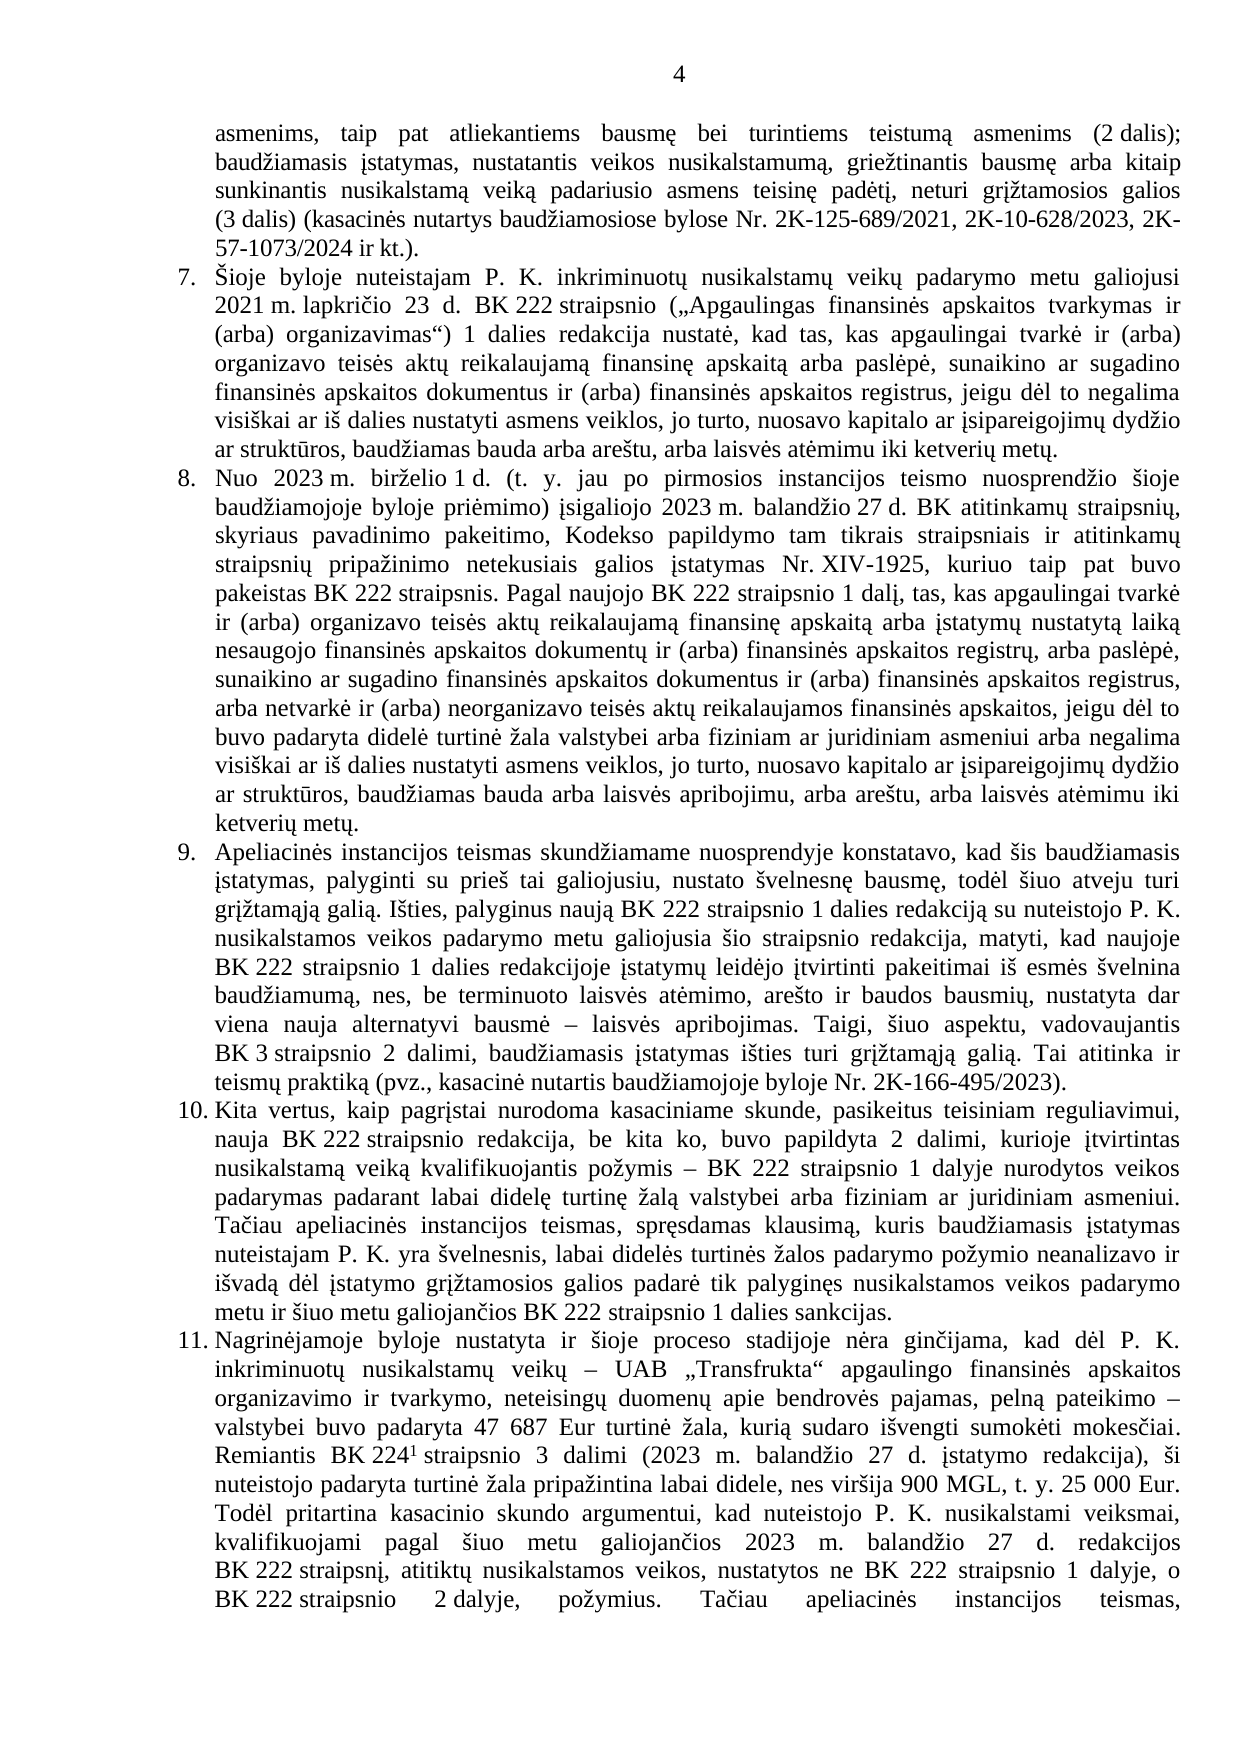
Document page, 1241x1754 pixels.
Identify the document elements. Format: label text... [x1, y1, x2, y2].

text asmenims, taip pat atliekantiems bausmę bei turintiems teistumą asmenims (2 dalis); baudžiamasis įstatymas, nustatantis veikos nusikalstamumą, griežtinantis bausmę arba kitaip sunkinantis nusikalstamą veiką padariusio asmens teisinę padėtį, neturi grįžtamosios galios (3 dalis) (kasacinės nutartys baudžiamosiose bylose Nr. 2K-125-689/2021, 2K-10-628/2023, 2K-57-1073/2024 ir kt.). [177, 118, 1181, 262]
text 9. Apeliacinės instancijos teismas skundžiamame nuosprendyje konstatavo, kad šis baudžiamasis įstatymas, palyginti su prieš tai galiojusiu, nustato švelnesnę bausmę, todėl šiuo atveju turi grįžtamąją galią. Išties, palyginus naują BK 222 straipsnio 1 dalies redakciją su nuteistojo P. K. nusikalstamos veikos padarymo metu galiojusia šio straipsnio redakcija, matyti, kad naujoje BK 222 straipsnio 1 dalies redakcijoje įstatymų leidėjo įtvirtinti pakeitimai iš esmės švelnina baudžiamumą, nes, be terminuoto laisvės atėmimo, arešto ir baudos bausmių, nustatyta dar viena nauja alternatyvi bausmė – laisvės apribojimas. Taigi, šiuo aspektu, vadovaujantis BK 3 straipsnio 2 dalimi, baudžiamasis įstatymas išties turi grįžtamąją galią. Tai atitinka ir teismų praktiką (pvz., kasacinė nutartis baudžiamojoje byloje Nr. 2K-166-495/2023). [177, 837, 1181, 1096]
text 10. Kita vertus, kaip pagrįstai nurodoma kasaciniame skunde, pasikeitus teisiniam reguliavimui, nauja BK 222 straipsnio redakcija, be kita ko, buvo papildyta 2 dalimi, kurioje įtvirtintas nusikalstamą veiką kvalifikuojantis požymis – BK 222 straipsnio 1 dalyje nurodytos veikos padarymas padarant labai didelę turtinę žalą valstybei arba fiziniam ar juridiniam asmeniui. Tačiau apeliacinės instancijos teismas, spręsdamas klausimą, kuris baudžiamasis įstatymas nuteistajam P. K. yra švelnesnis, labai didelės turtinės žalos padarymo požymio neanalizavo ir išvadą dėl įstatymo grįžtamosios galios padarė tik palyginęs nusikalstamos veikos padarymo metu ir šiuo metu galiojančios BK 222 straipsnio 1 dalies sankcijas. [177, 1096, 1181, 1326]
text 11. Nagrinėjamoje byloje nustatyta ir šioje proceso stadijoje nėra ginčijama, kad dėl P. K. inkriminuotų nusikalstamų veikų – UAB „Transfrukta“ apgaulingo finansinės apskaitos organizavimo ir tvarkymo, neteisingų duomenų apie bendrovės pajamas, pelną pateikimo – valstybei buvo padaryta 47 687 Eur turtinė žala, kurią sudaro išvengti sumokėti mokesčiai. Remiantis BK 2241 straipsnio 3 dalimi (2023 m. balandžio 27 d. įstatymo redakcija), ši nuteistojo padaryta turtinė žala pripažintina labai didele, nes viršija 900 MGL, t. y. 25 000 Eur. Todėl pritartina kasacinio skundo argumentui, kad nuteistojo P. K. nusikalstami veiksmai, kvalifikuojami pagal šiuo metu galiojančios 2023 m. balandžio 27 d. redakcijos BK 222 straipsnį, atitiktų nusikalstamos veikos, nustatytos ne BK 222 straipsnio 1 dalyje, o BK 222 straipsnio 2 dalyje, požymius. Tačiau apeliacinės instancijos teismas, [177, 1326, 1181, 1613]
text 7. Šioje byloje nuteistajam P. K. inkriminuotų nusikalstamų veikų padarymo metu galiojusi 2021 m. lapkričio 23 d. BK 222 straipsnio („Apgaulingas finansinės apskaitos tvarkymas ir (arba) organizavimas“) 1 dalies redakcija nustatė, kad tas, kas apgaulingai tvarkė ir (arba) organizavo teisės aktų reikalaujamą finansinę apskaitą arba paslėpė, sunaikino ar sugadino finansinės apskaitos dokumentus ir (arba) finansinės apskaitos registrus, jeigu dėl to negalima visiškai ar iš dalies nustatyti asmens veiklos, jo turto, nuosavo kapitalo ar įsipareigojimų dydžio ar struktūros, baudžiamas bauda arba areštu, arba laisvės atėmimu iki ketverių metų. [177, 262, 1181, 463]
text 8. Nuo 2023 m. birželio 1 d. (t. y. jau po pirmosios instancijos teismo nuosprendžio šioje baudžiamojoje byloje priėmimo) įsigaliojo 2023 m. balandžio 27 d. BK atitinkamų straipsnių, skyriaus pavadinimo pakeitimo, Kodekso papildymo tam tikrais straipsniais ir atitinkamų straipsnių pripažinimo netekusiais galios įstatymas Nr. XIV-1925, kuriuo taip pat buvo pakeistas BK 222 straipsnis. Pagal naujojo BK 222 straipsnio 1 dalį, tas, kas apgaulingai tvarkė ir (arba) organizavo teisės aktų reikalaujamą finansinę apskaitą arba įstatymų nustatytą laiką nesaugojo finansinės apskaitos dokumentų ir (arba) finansinės apskaitos registrų, arba paslėpė, sunaikino ar sugadino finansinės apskaitos dokumentus ir (arba) finansinės apskaitos registrus, arba netvarkė ir (arba) neorganizavo teisės aktų reikalaujamos finansinės apskaitos, jeigu dėl to buvo padaryta didelė turtinė žala valstybei arba fiziniam ar juridiniam asmeniui arba negalima visiškai ar iš dalies nustatyti asmens veiklos, jo turto, nuosavo kapitalo ar įsipareigojimų dydžio ar struktūros, baudžiamas bauda arba laisvės apribojimu, arba areštu, arba laisvės atėmimu iki ketverių metų. [177, 463, 1181, 837]
